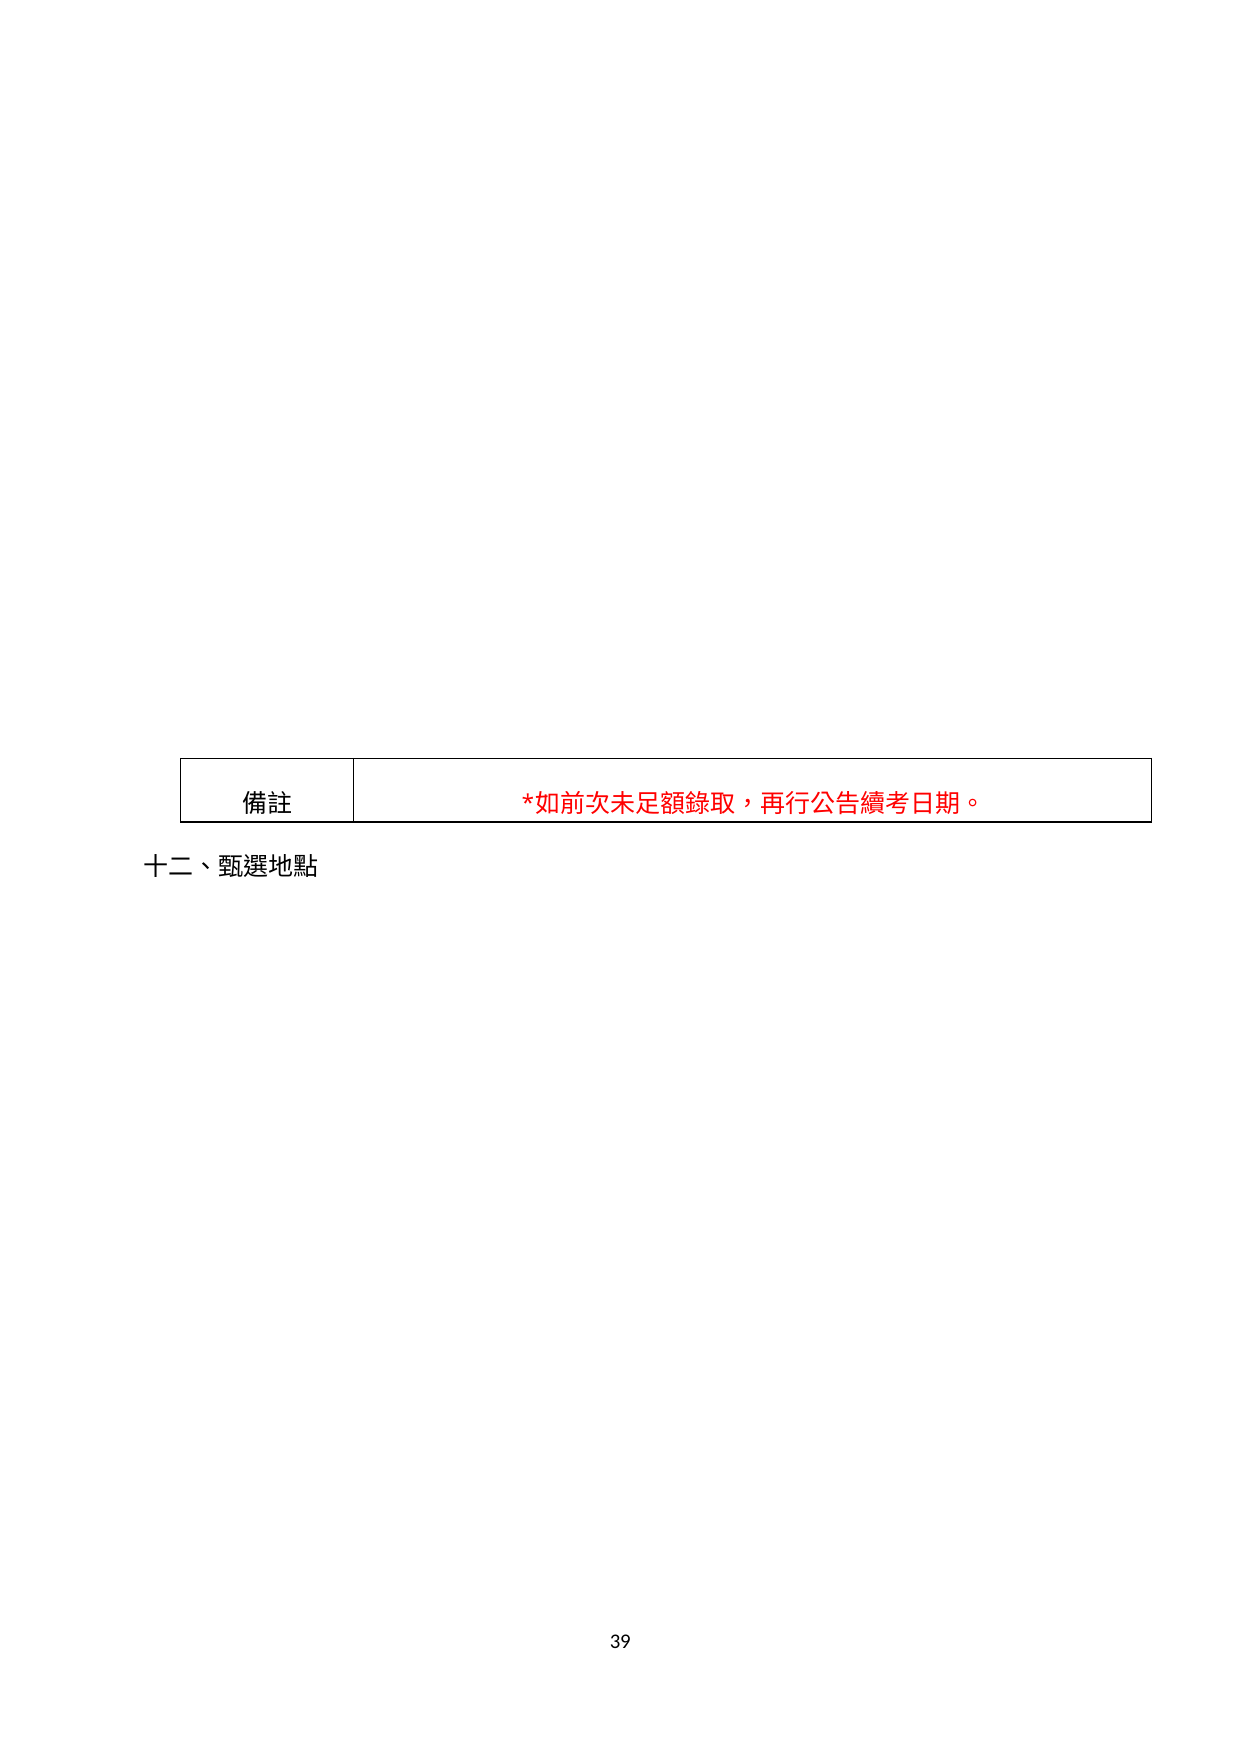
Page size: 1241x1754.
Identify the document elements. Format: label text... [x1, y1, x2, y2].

table_cell 備註 [181, 759, 353, 821]
table_cell *如前次未足額錄取，再行公告續考日期。 [354, 759, 1151, 821]
text 十二、甄選地點 [143, 822, 1122, 885]
